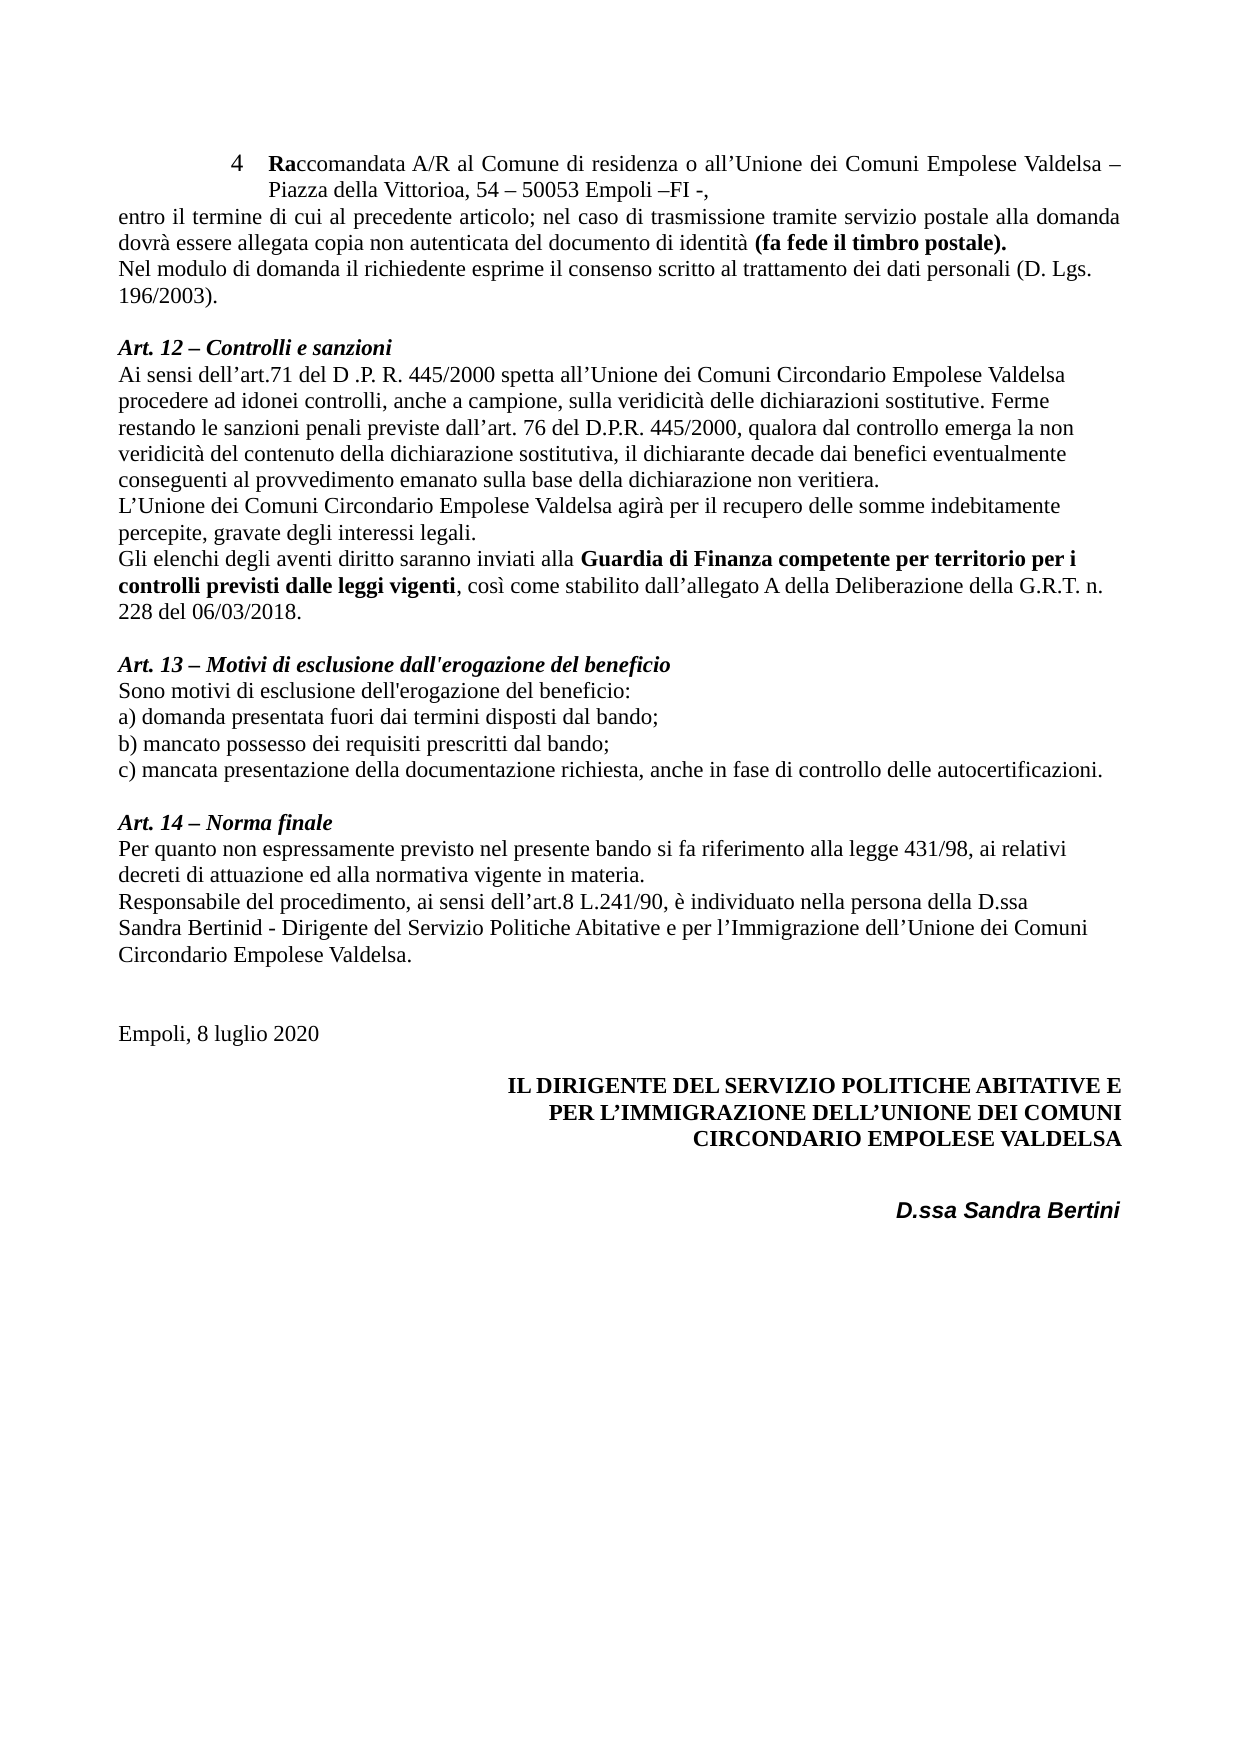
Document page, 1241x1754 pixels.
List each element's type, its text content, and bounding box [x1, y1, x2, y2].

text veridicità del contenuto della dichiarazione sostitutiva, il dichiarante decade dai benefici eventualmente [118, 440, 1122, 466]
text D.ssa Sandra Bertini [118, 1197, 1122, 1224]
text controlli previsti dalle leggi vigenti, così come stabilito dall’allegato A della Deliberazione della G.R.T. n. [118, 572, 1122, 598]
text Sono motivi di esclusione dell'erogazione del beneficio: [118, 677, 1122, 703]
text 228 del 06/03/2018. [118, 598, 1122, 624]
text Per quanto non espressamente previsto nel presente bando si fa riferimento alla legge 431/98, ai relativi [118, 835, 1122, 862]
text percepite, gravate degli interessi legali. [118, 519, 1122, 545]
text IL DIRIGENTE DEL SERVIZIO POLITICHE ABITATIVE E [118, 1072, 1122, 1099]
text PER L’IMMIGRAZIONE DELL’UNIONE DEI COMUNI [118, 1099, 1122, 1125]
text Circondario Empolese Valdelsa. [118, 941, 1122, 967]
text b) mancato possesso dei requisiti prescritti dal bando; [118, 730, 1122, 756]
text procedere ad idonei controlli, anche a campione, sulla veridicità delle dichiarazioni sostitutive. Ferme [118, 387, 1122, 413]
text Sandra Bertinid - Dirigente del Servizio Politiche Abitative e per l’Immigrazione dell’Unione dei Comuni [118, 914, 1122, 941]
text Nel modulo di domanda il richiedente esprime il consenso scritto al trattamento dei dati personali (D. Lgs. [118, 255, 1122, 282]
text restando le sanzioni penali previste dall’art. 76 del D.P.R. 445/2000, qualora dal controllo emerga la non [118, 413, 1122, 440]
list Raccomandata A/R al Comune di residenza o all’Unione dei Comuni Empolese Valdelsa – Piazza della Vittorioa, 54 – 50053 Empoli –FI -, [231, 148, 1122, 203]
text conseguenti al provvedimento emanato sulla base della dichiarazione non veritiera. [118, 466, 1122, 493]
text Art. 12 – Controlli e sanzioni [118, 334, 1122, 361]
text Empoli, 8 luglio 2020 [118, 1020, 1122, 1046]
text c) mancata presentazione della documentazione richiesta, anche in fase di controllo delle autocertificazioni. [118, 756, 1122, 782]
text Ai sensi dell’art.71 del D .P. R. 445/2000 spetta all’Unione dei Comuni Circondario Empolese Valdelsa [118, 361, 1122, 387]
text Responsabile del procedimento, ai sensi dell’art.8 L.241/90, è individuato nella persona della D.ssa [118, 888, 1122, 914]
text decreti di attuazione ed alla normativa vigente in materia. [118, 862, 1122, 888]
text a) domanda presentata fuori dai termini disposti dal bando; [118, 703, 1122, 730]
text entro il termine di cui al precedente articolo; nel caso di trasmissione tramite servizio postale alla domanda dovrà essere allegata copia non autenticata del documento di identità (fa fede il timbro postale). [118, 203, 1122, 255]
text Gli elenchi degli aventi diritto saranno inviati alla Guardia di Finanza competente per territorio per i [118, 545, 1122, 572]
text L’Unione dei Comuni Circondario Empolese Valdelsa agirà per il recupero delle somme indebitamente [118, 493, 1122, 519]
text 196/2003). [118, 282, 1122, 308]
text Art. 14 – Norma finale [118, 809, 1122, 835]
text CIRCONDARIO EMPOLESE VALDELSA [118, 1125, 1122, 1151]
text Art. 13 – Motivi di esclusione dall'erogazione del beneficio [118, 651, 1122, 677]
